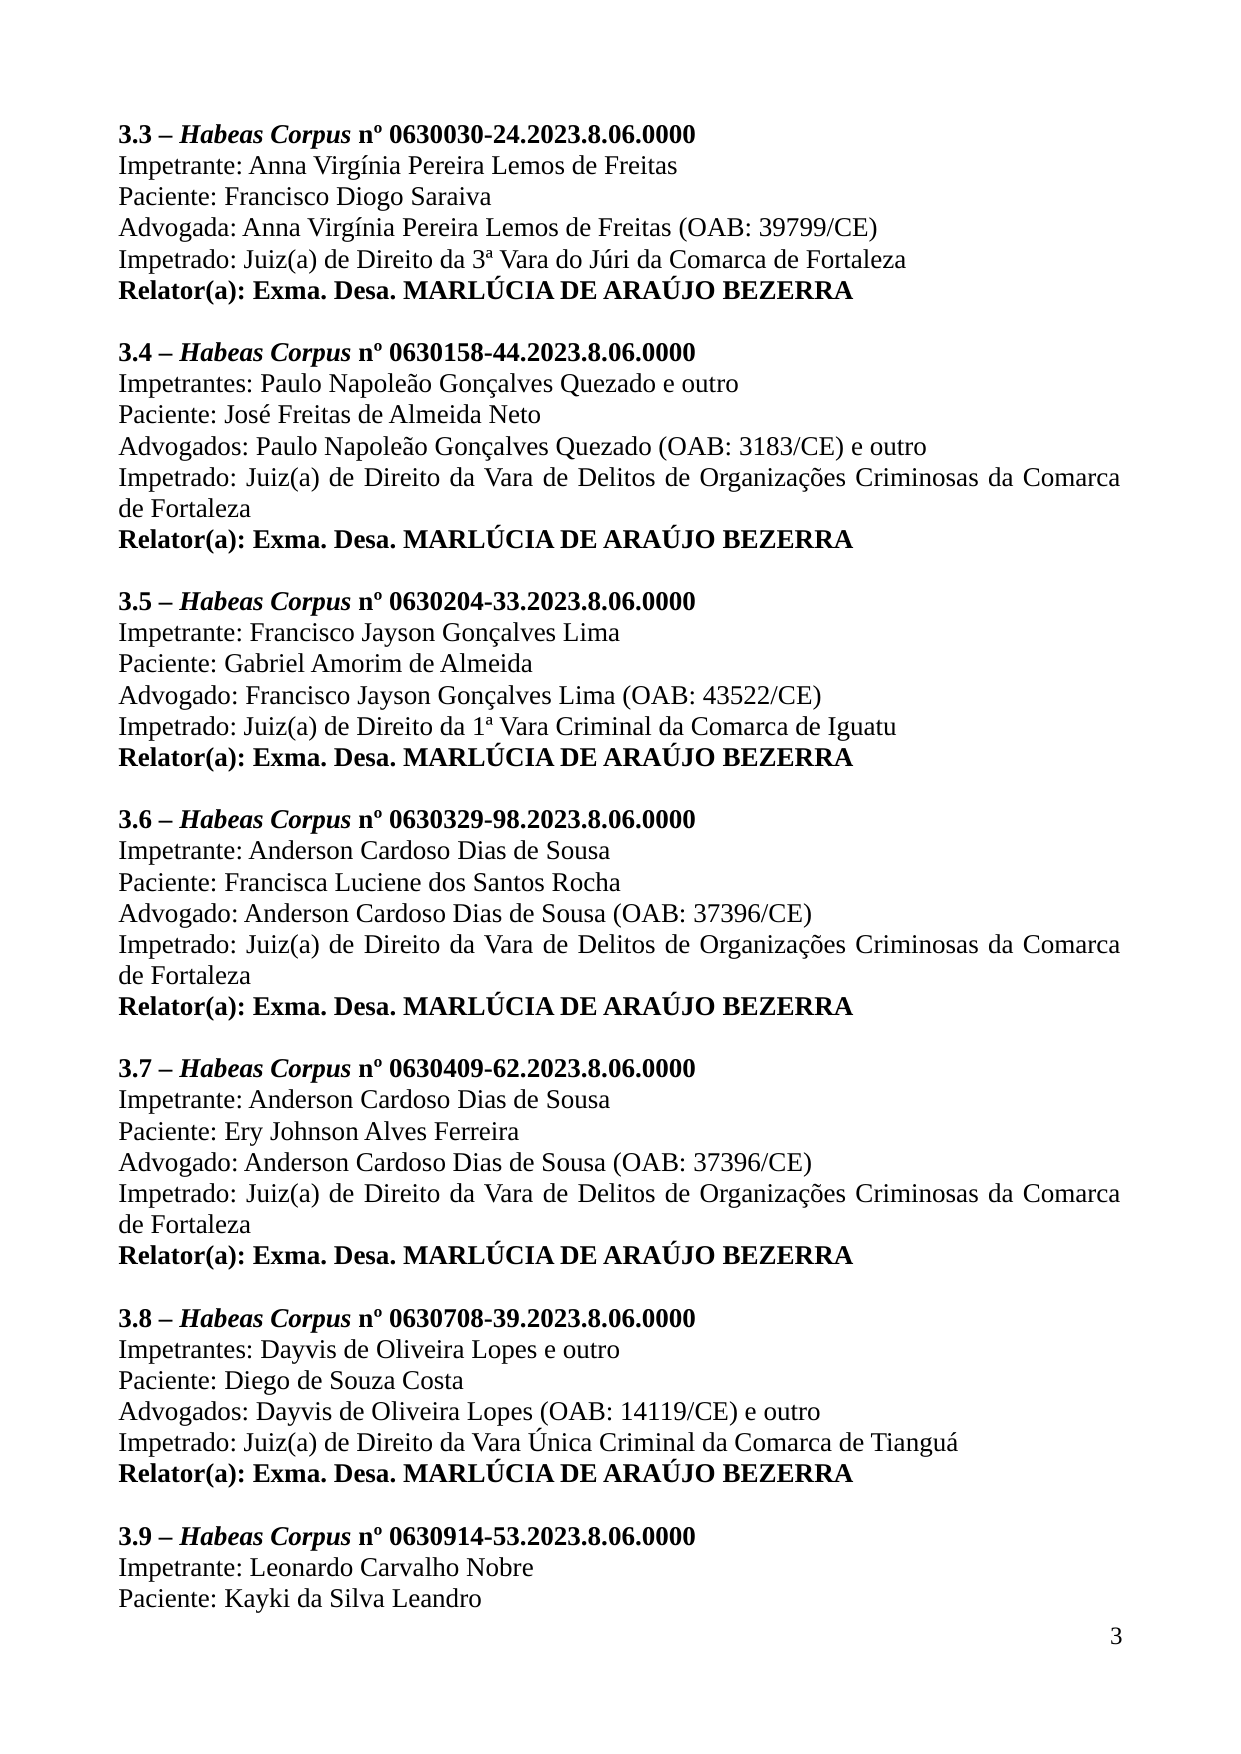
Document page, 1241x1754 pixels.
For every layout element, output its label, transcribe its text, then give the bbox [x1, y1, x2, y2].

text Paciente: José Freitas de Almeida Neto [118, 398, 1122, 429]
text Impetrante: Anna Virgínia Pereira Lemos de Freitas [118, 149, 1122, 180]
text Relator(a): Exma. Desa. MARLÚCIA DE ARAÚJO BEZERRA [118, 1239, 1122, 1271]
text 3.7 – Habeas Corpus nº 0630409-62.2023.8.06.0000 [118, 1052, 1122, 1084]
text 3.4 – Habeas Corpus nº 0630158-44.2023.8.06.0000 [118, 336, 1122, 367]
text Advogado: Francisco Jayson Gonçalves Lima (OAB: 43522/CE) [118, 679, 1122, 710]
text 3.5 – Habeas Corpus nº 0630204-33.2023.8.06.0000 [118, 585, 1122, 616]
text Relator(a): Exma. Desa. MARLÚCIA DE ARAÚJO BEZERRA [118, 1457, 1122, 1488]
text Relator(a): Exma. Desa. MARLÚCIA DE ARAÚJO BEZERRA [118, 523, 1122, 554]
text Impetrante: Leonardo Carvalho Nobre [118, 1551, 1122, 1582]
text Impetrantes: Paulo Napoleão Gonçalves Quezado e outro [118, 367, 1122, 398]
text Paciente: Francisca Luciene dos Santos Rocha [118, 866, 1122, 897]
text Advogados: Dayvis de Oliveira Lopes (OAB: 14119/CE) e outro [118, 1395, 1122, 1426]
text Relator(a): Exma. Desa. MARLÚCIA DE ARAÚJO BEZERRA [118, 741, 1122, 772]
text 3.3 – Habeas Corpus nº 0630030-24.2023.8.06.0000 [118, 118, 1122, 149]
text Advogados: Paulo Napoleão Gonçalves Quezado (OAB: 3183/CE) e outro [118, 429, 1122, 461]
text Advogado: Anderson Cardoso Dias de Sousa (OAB: 37396/CE) [118, 897, 1122, 928]
text Impetrado: Juiz(a) de Direito da Vara de Delitos de Organizações Criminosas da Comarca de Fortaleza [118, 461, 1122, 523]
text Relator(a): Exma. Desa. MARLÚCIA DE ARAÚJO BEZERRA [118, 990, 1122, 1021]
text Paciente: Gabriel Amorim de Almeida [118, 648, 1122, 679]
text Relator(a): Exma. Desa. MARLÚCIA DE ARAÚJO BEZERRA [118, 274, 1122, 305]
text Impetrado: Juiz(a) de Direito da 3ª Vara do Júri da Comarca de Fortaleza [118, 243, 1122, 274]
text Impetrante: Anderson Cardoso Dias de Sousa [118, 1084, 1122, 1115]
text Impetrado: Juiz(a) de Direito da Vara de Delitos de Organizações Criminosas da Comarca de Fortaleza [118, 1177, 1122, 1239]
text Impetrante: Francisco Jayson Gonçalves Lima [118, 616, 1122, 648]
text Advogado: Anderson Cardoso Dias de Sousa (OAB: 37396/CE) [118, 1146, 1122, 1177]
text Paciente: Diego de Souza Costa [118, 1364, 1122, 1395]
text 3.6 – Habeas Corpus nº 0630329-98.2023.8.06.0000 [118, 803, 1122, 834]
text 3.8 – Habeas Corpus nº 0630708-39.2023.8.06.0000 [118, 1302, 1122, 1333]
text Impetrado: Juiz(a) de Direito da Vara Única Criminal da Comarca de Tianguá [118, 1426, 1122, 1457]
text 3.9 – Habeas Corpus nº 0630914-53.2023.8.06.0000 [118, 1520, 1122, 1551]
text Paciente: Ery Johnson Alves Ferreira [118, 1115, 1122, 1146]
text Paciente: Francisco Diogo Saraiva [118, 180, 1122, 212]
text Impetrantes: Dayvis de Oliveira Lopes e outro [118, 1333, 1122, 1364]
text Impetrado: Juiz(a) de Direito da Vara de Delitos de Organizações Criminosas da Comarca de Fortaleza [118, 928, 1122, 990]
text Paciente: Kayki da Silva Leandro [118, 1582, 1122, 1613]
text Impetrado: Juiz(a) de Direito da 1ª Vara Criminal da Comarca de Iguatu [118, 710, 1122, 741]
text Impetrante: Anderson Cardoso Dias de Sousa [118, 834, 1122, 866]
text Advogada: Anna Virgínia Pereira Lemos de Freitas (OAB: 39799/CE) [118, 212, 1122, 243]
